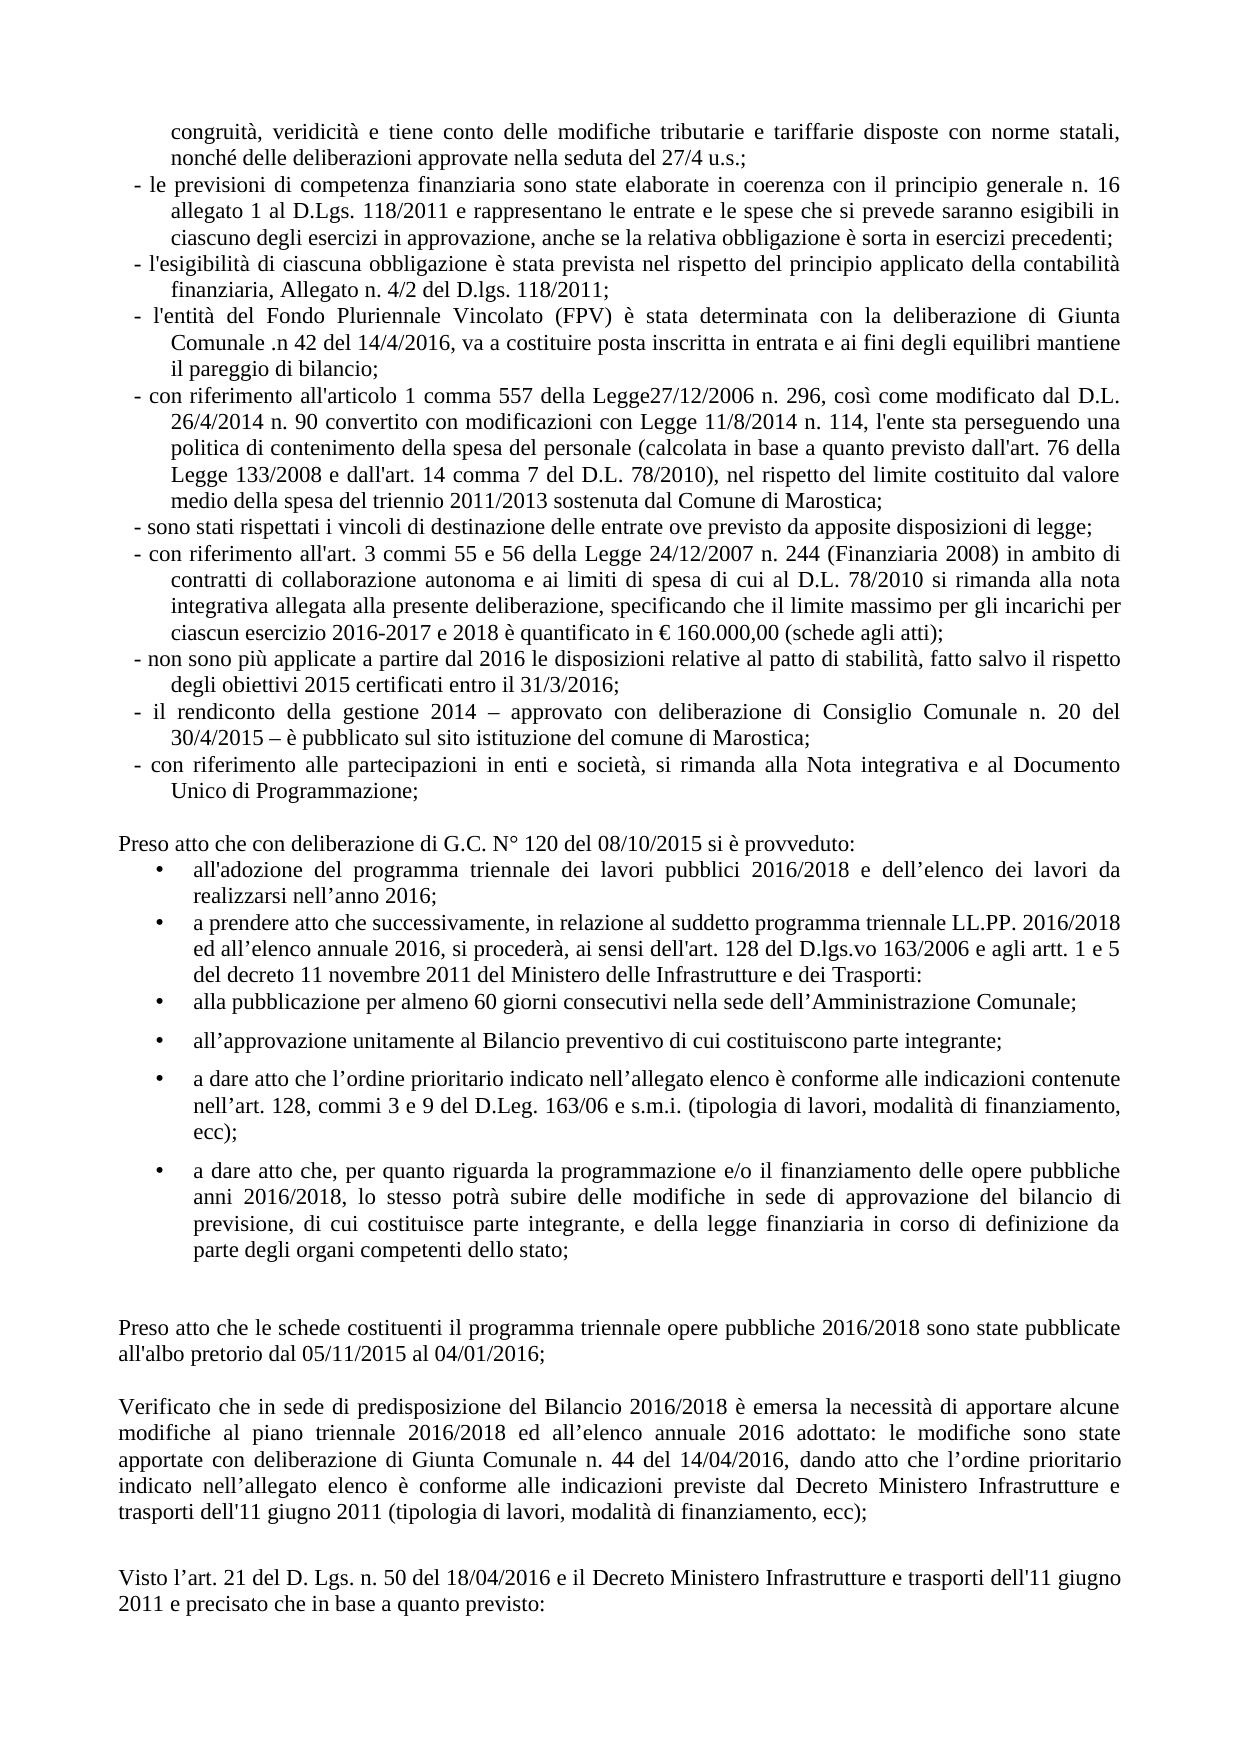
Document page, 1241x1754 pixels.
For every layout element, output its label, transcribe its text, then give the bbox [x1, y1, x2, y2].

list alla pubblicazione per almeno 60 giorni consecutivi nella sede dell’Amministrazione Comunale; [156, 988, 1122, 1014]
list a dare atto che l’ordine prioritario indicato nell’allegato elenco è conforme alle indicazioni contenute nell’art. 128, commi 3 e 9 del D.Leg. 163/06 e s.m.i. (tipologia di lavori, modalità di finanziamento, ecc); [156, 1066, 1122, 1144]
text Visto l’art. 21 del D. Lgs. n. 50 del 18/04/2016 e il Decreto Ministero Infrastrutture e trasporti dell'11 giugno 2011 e precisato che in base a quanto previsto: [118, 1563, 1122, 1616]
text - non sono più applicate a partire dal 2016 le disposizioni relative al patto di stabilità, fatto salvo il rispetto degli obiettivi 2015 certificati entro il 31/3/2016; [134, 645, 1122, 698]
list a dare atto che, per quanto riguarda la programmazione e/o il finanziamento delle opere pubbliche anni 2016/2018, lo stesso potrà subire delle modifiche in sede di approvazione del bilancio di previsione, di cui costituisce parte integrante, e della legge finanziaria in corso di definizione da parte degli organi competenti dello stato; [156, 1157, 1122, 1262]
text Preso atto che con deliberazione di G.C. N° 120 del 08/10/2015 si è provveduto: [118, 830, 1122, 856]
list all'adozione del programma triennale dei lavori pubblici 2016/2018 e dell’elenco dei lavori da realizzarsi nell’anno 2016; [156, 856, 1122, 909]
text - l'entità del Fondo Pluriennale Vincolato (FPV) è stata determinata con la deliberazione di Giunta Comunale .n 42 del 14/4/2016, va a costituire posta inscritta in entrata e ai fini degli equilibri mantiene il pareggio di bilancio; [134, 303, 1122, 382]
list all’approvazione unitamente al Bilancio preventivo di cui costituiscono parte integrante; [156, 1027, 1122, 1053]
text Preso atto che le schede costituenti il programma triennale opere pubbliche 2016/2018 sono state pubblicate all'albo pretorio dal 05/11/2015 al 04/01/2016; [118, 1314, 1122, 1367]
text - l'esigibilità di ciascuna obbligazione è stata prevista nel rispetto del principio applicato della contabilità finanziaria, Allegato n. 4/2 del D.lgs. 118/2011; [134, 250, 1122, 303]
text - con riferimento alle partecipazioni in enti e società, si rimanda alla Nota integrativa e al Documento Unico di Programmazione; [134, 751, 1122, 803]
text Verificato che in sede di predisposizione del Bilancio 2016/2018 è emersa la necessità di apportare alcune modifiche al piano triennale 2016/2018 ed all’elenco annuale 2016 adottato: le modifiche sono state apportate con deliberazione di Giunta Comunale n. 44 del 14/04/2016, dando atto che l’ordine prioritario indicato nell’allegato elenco è conforme alle indicazioni previste dal Decreto Ministero Infrastrutture e trasporti dell'11 giugno 2011 (tipologia di lavori, modalità di finanziamento, ecc); [118, 1393, 1122, 1525]
list a prendere atto che successivamente, in relazione al suddetto programma triennale LL.PP. 2016/2018 ed all’elenco annuale 2016, si procederà, ai sensi dell'art. 128 del D.lgs.vo 163/2006 e agli artt. 1 e 5 del decreto 11 novembre 2011 del Ministero delle Infrastrutture e dei Trasporti: [156, 909, 1122, 988]
text - sono stati rispettati i vincoli di destinazione delle entrate ove previsto da apposite disposizioni di legge; [134, 513, 1122, 540]
text - il rendiconto della gestione 2014 – approvato con deliberazione di Consiglio Comunale n. 20 del 30/4/2015 – è pubblicato sul sito istituzione del comune di Marostica; [134, 698, 1122, 751]
text - con riferimento all'articolo 1 comma 557 della Legge27/12/2006 n. 296, così come modificato dal D.L. 26/4/2014 n. 90 convertito con modificazioni con Legge 11/8/2014 n. 114, l'ente sta perseguendo una politica di contenimento della spesa del personale (calcolata in base a quanto previsto dall'art. 76 della Legge 133/2008 e dall'art. 14 comma 7 del D.L. 78/2010), nel rispetto del limite costituito dal valore medio della spesa del triennio 2011/2013 sostenuta dal Comune di Marostica; [134, 382, 1122, 513]
text - le previsioni di competenza finanziaria sono state elaborate in coerenza con il principio generale n. 16 allegato 1 al D.Lgs. 118/2011 e rappresentano le entrate e le spese che si prevede saranno esigibili in ciascuno degli esercizi in approvazione, anche se la relativa obbligazione è sorta in esercizi precedenti; [134, 171, 1122, 250]
text - con riferimento all'art. 3 commi 55 e 56 della Legge 24/12/2007 n. 244 (Finanziaria 2008) in ambito di contratti di collaborazione autonoma e ai limiti di spesa di cui al D.L. 78/2010 si rimanda alla nota integrativa allegata alla presente deliberazione, specificando che il limite massimo per gli incarichi per ciascun esercizio 2016-2017 e 2018 è quantificato in € 160.000,00 (schede agli atti); [134, 540, 1122, 645]
text congruità, veridicità e tiene conto delle modifiche tributarie e tariffarie disposte con norme statali, nonché delle deliberazioni approvate nella seduta del 27/4 u.s.; [134, 118, 1122, 171]
